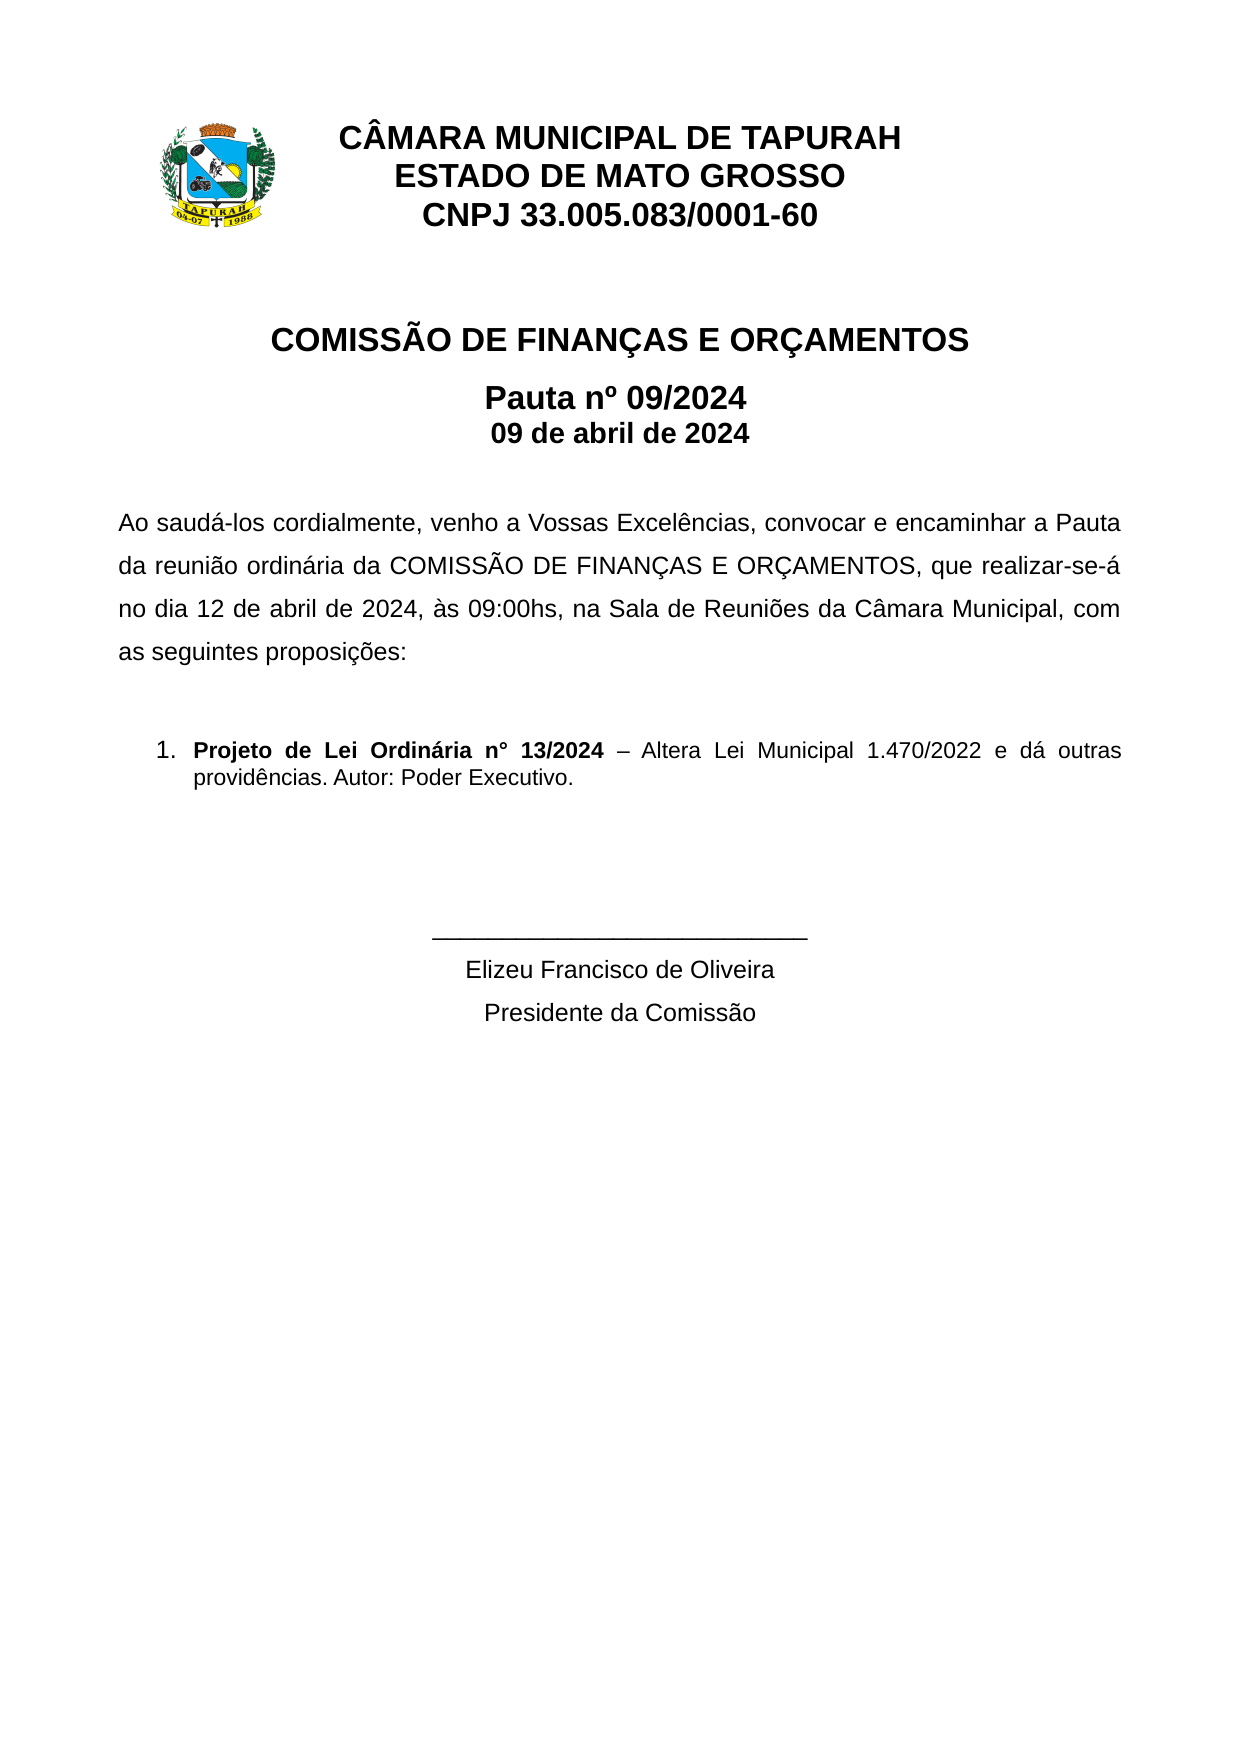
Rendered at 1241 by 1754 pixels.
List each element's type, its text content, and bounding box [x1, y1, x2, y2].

list Projeto de Lei Ordinária n° 13/2024 – Altera Lei Municipal 1.470/2022 e dá outras providências. Autor: Poder Executivo. [156, 735, 1122, 790]
text Pauta nº 09/2024 [118, 378, 1122, 417]
text 09 de abril de 2024 [118, 417, 1122, 450]
text Presidente da Comissão [118, 998, 1122, 1027]
text Elizeu Francisco de Oliveira [118, 955, 1122, 984]
text COMISSÃO DE FINANÇAS E ORÇAMENTOS [118, 321, 1122, 359]
text Ao saudá-los cordialmente, venho a Vossas Excelências, convocar e encaminhar a Pauta da reunião ordinária da COMISSÃO DE FINANÇAS E ORÇAMENTOS, que realizar-se-á no dia 12 de abril de 2024, às 09:00hs, na Sala de Reuniões da Câmara Municipal, com as seguintes proposições: [118, 508, 1122, 666]
text ___________________________ [118, 912, 1122, 941]
picture [154, 115, 280, 237]
